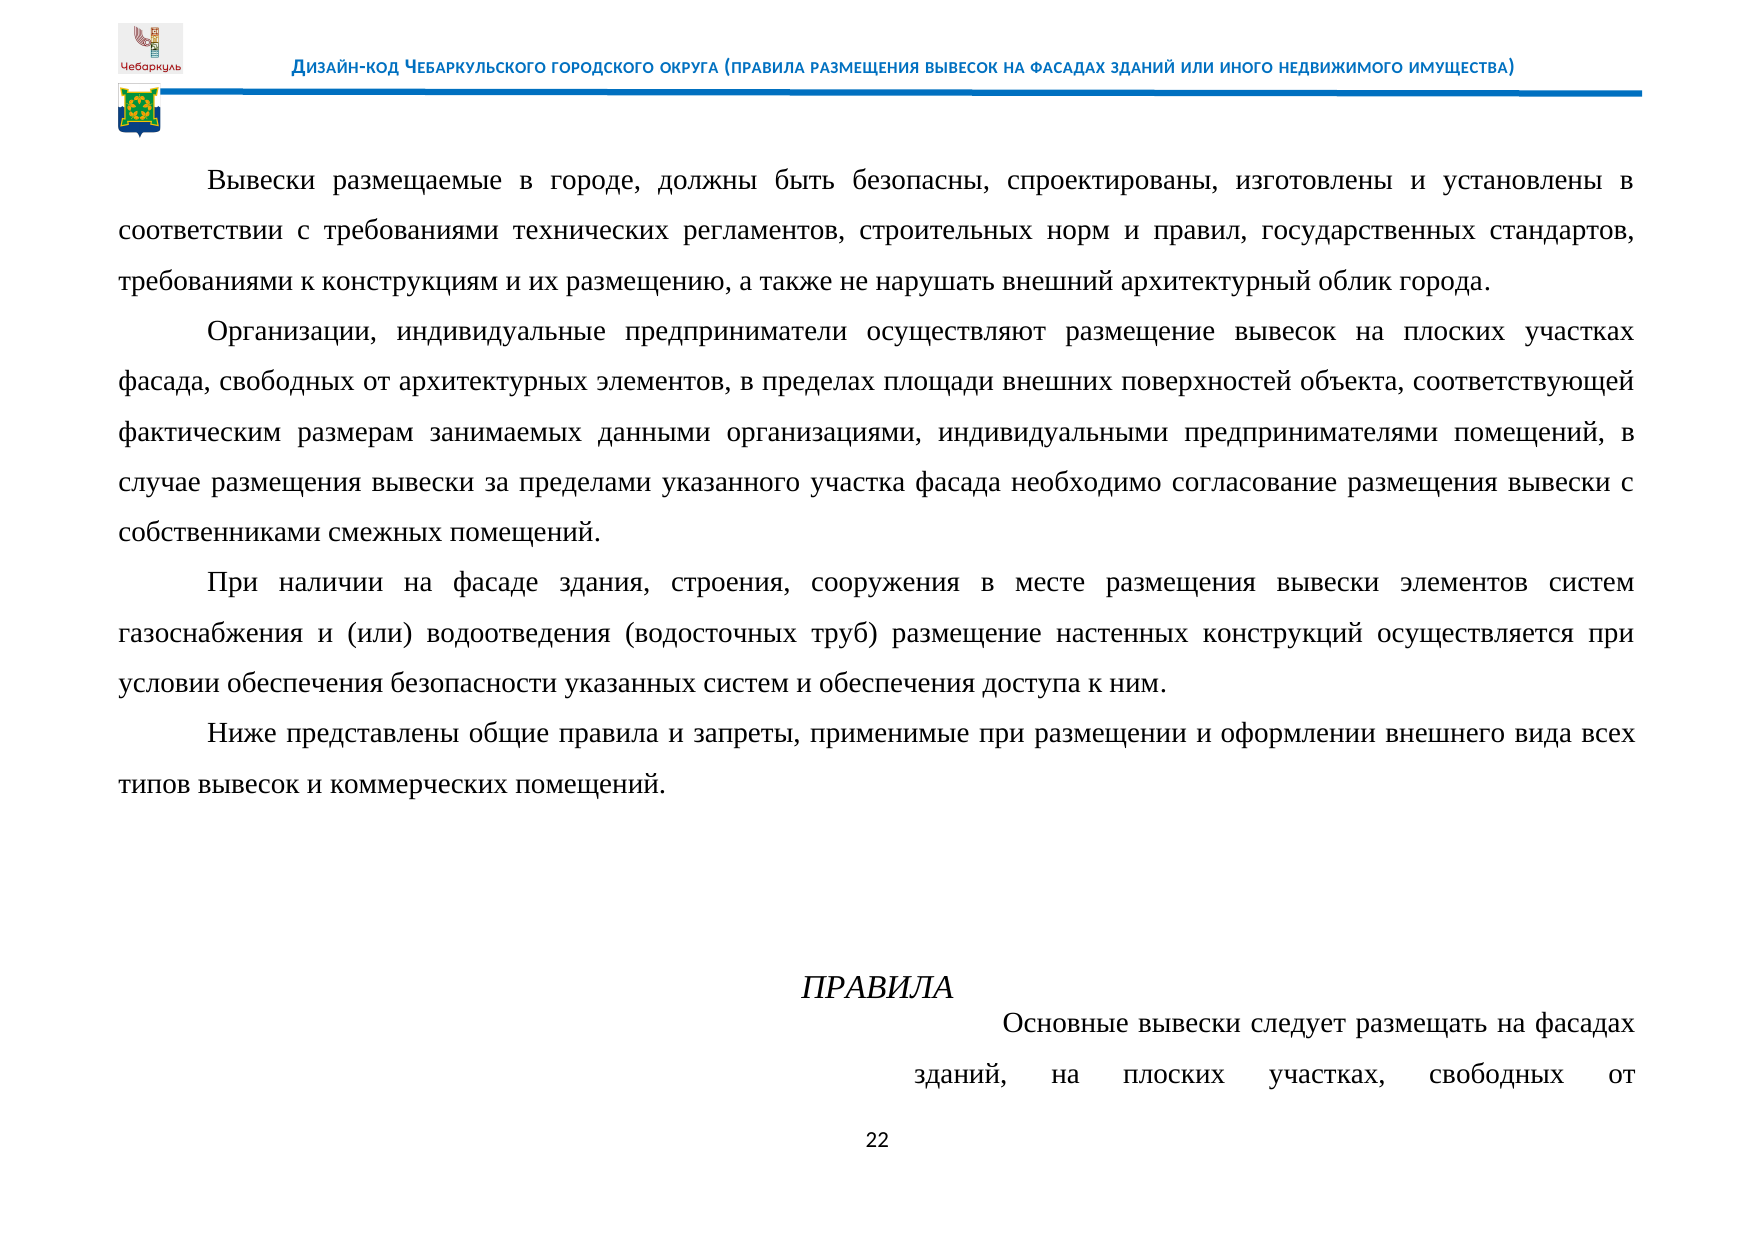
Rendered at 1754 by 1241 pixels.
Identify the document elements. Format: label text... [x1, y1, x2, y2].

text Ниже представлены общие правила и запреты, применимые при размещении и оформлении внешнего вида всех типов вывесок и коммерческих помещений. [118, 716, 1636, 799]
picture [118, 23, 184, 74]
picture [118, 83, 161, 138]
text Вывески размещаемые в городе, должны быть безопасны, спроектированы, изготовлены и установлены в соответствии с требованиями технических регламентов, строительных норм и правил, государственных стандартов, требованиями к конструкциям и их размещению, а также не нарушать внешний архитектурный облик города. [118, 162, 1636, 296]
text Организации, индивидуальные предприниматели осуществляют размещение вывесок на плоских участках фасада, свободных от архитектурных элементов, в пределах площади внешних поверхностей объекта, соответствующей фактическим размерам занимаемых данными организациями, индивидуальными предпринимателями помещений, в случае размещения вывески за пределами указанного участка фасада необходимо согласование размещения вывески с собственниками смежных помещений. [118, 313, 1636, 548]
text Основные вывески следует размещать на фасадах зданий, на плоских участках, свободных от [914, 1005, 1636, 1089]
text ПРАВИЛА [118, 967, 1636, 1005]
text При наличии на фасаде здания, строения, сооружения в месте размещения вывески элементов систем газоснабжения и (или) водоотведения (водосточных труб) размещение настенных конструкций осуществляется при условии обеспечения безопасности указанных систем и обеспечения доступа к ним. [118, 564, 1636, 699]
